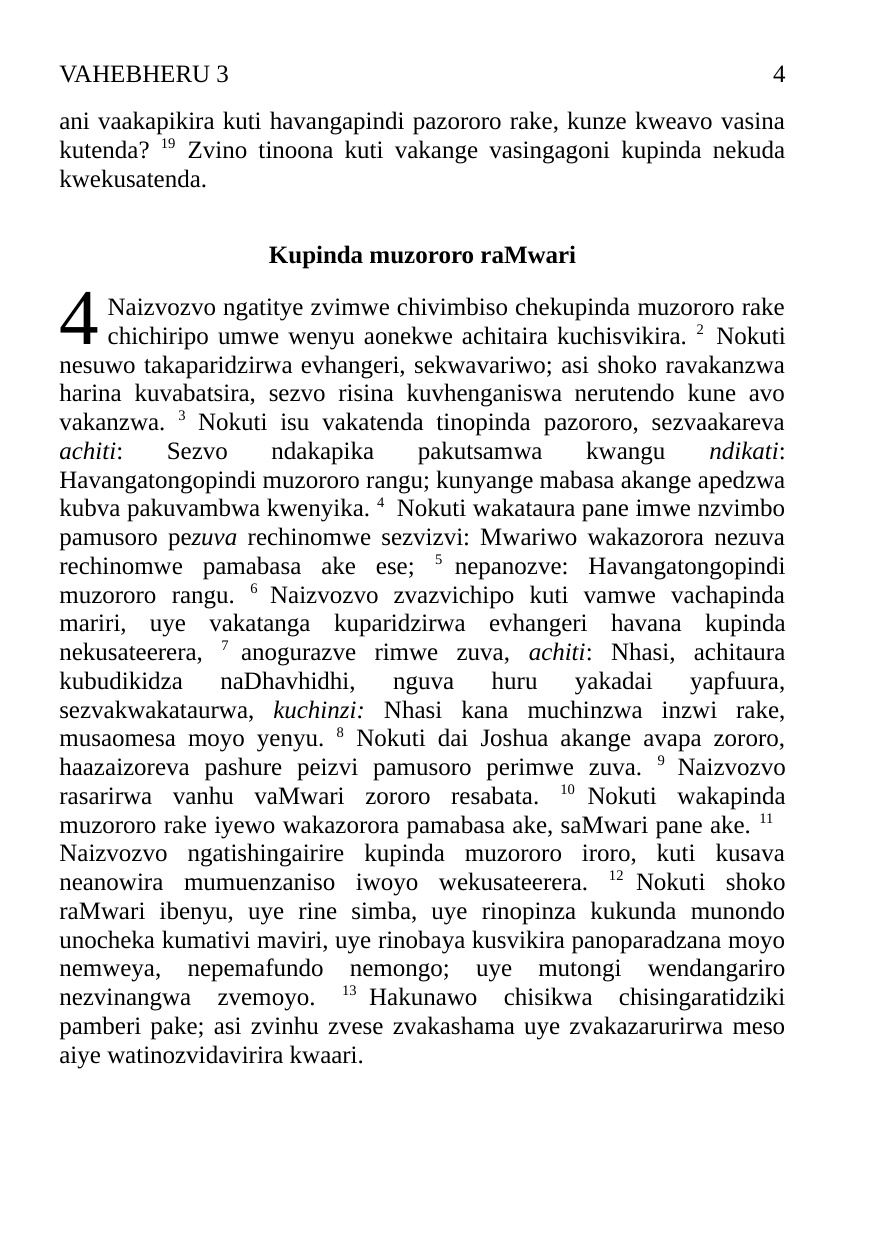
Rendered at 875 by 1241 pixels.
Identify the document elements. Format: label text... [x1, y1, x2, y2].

text ani vaakapikira kuti havangapindi pazororo rake, kunze kweavo vasina kutenda? 19 Zvino tinoona kuti vakange vasingagoni kupinda nekuda kwekusatenda. [59, 106, 786, 192]
text Kupinda muzororo raMwari [59, 240, 786, 268]
text 4Naizvozvo ngatitye zvimwe chivimbiso chekupinda muzororo rake chichiripo umwe wenyu aonekwe achitaira kuchisvikira. 2 Nokuti nesuwo takaparidzirwa evhangeri, sekwavariwo; asi shoko ravakanzwa harina kuvabatsira, sezvo risina kuvhenganiswa nerutendo kune avo vakanzwa. 3 Nokuti isu vakatenda tinopinda pazororo, sezvaakareva achiti: Sezvo ndakapika pakutsamwa kwangu ndikati: Havangatongopindi muzororo rangu; kunyange mabasa akange apedzwa kubva pakuvambwa kwenyika. 4 Nokuti wakataura pane imwe nzvimbo pamusoro pezuva rechinomwe sezvizvi: Mwariwo wakazorora nezuva rechinomwe pamabasa ake ese; 5 nepanozve: Havangatongopindi muzororo rangu. 6 Naizvozvo zvazvichipo kuti vamwe vachapinda mariri, uye vakatanga kuparidzirwa evhangeri havana kupinda nekusateerera, 7 anogurazve rimwe zuva, achiti: Nhasi, achitaura kubudikidza naDhavhidhi, nguva huru yakadai yapfuura, sezvakwakataurwa, kuchinzi: Nhasi kana muchinzwa inzwi rake, musaomesa moyo yenyu. 8 Nokuti dai Joshua akange avapa zororo, haazaizoreva pashure peizvi pamusoro perimwe zuva. 9 Naizvozvo rasarirwa vanhu vaMwari zororo resabata. 10 Nokuti wakapinda muzororo rake iyewo wakazorora pamabasa ake, saMwari pane ake. 11 Naizvozvo ngatishingairire kupinda muzororo iroro, kuti kusava neanowira mumuenzaniso iwoyo wekusateerera. 12 Nokuti shoko raMwari ibenyu, uye rine simba, uye rinopinza kukunda munondo unocheka kumativi maviri, uye rinobaya kusvikira panoparadzana moyo nemweya, nepemafundo nemongo; uye mutongi wendangariro nezvinangwa zvemoyo. 13 Hakunawo chisikwa chisingaratidziki pamberi pake; asi zvinhu zvese zvakashama uye zvakazarurirwa meso aiye watinozvidavirira kwaari. [59, 292, 786, 1068]
